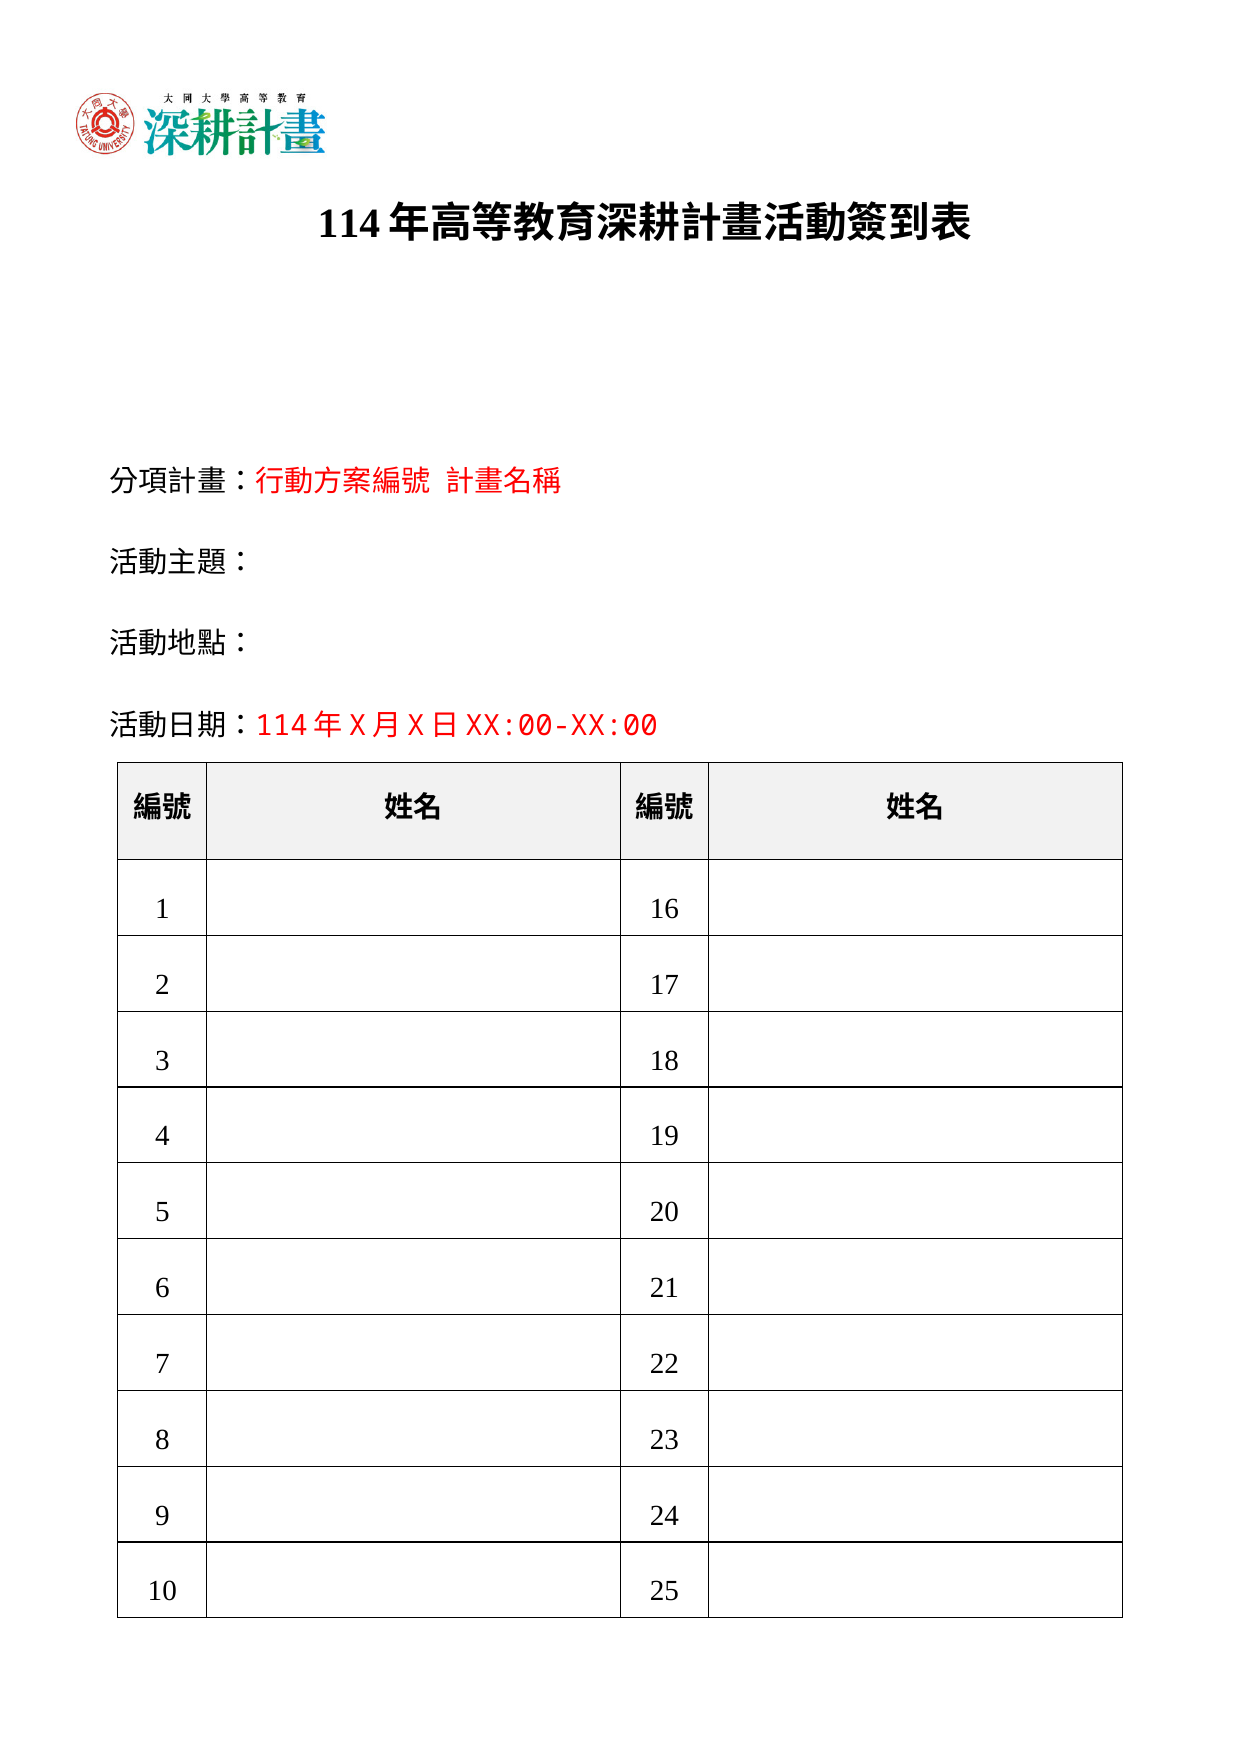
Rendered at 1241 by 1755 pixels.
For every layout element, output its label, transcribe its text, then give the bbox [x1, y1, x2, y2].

table_cell 2 [118, 936, 206, 1011]
table_cell [709, 1239, 1122, 1314]
table_cell 9 [118, 1467, 206, 1541]
table_cell 24 [621, 1467, 708, 1541]
table_cell [709, 1467, 1122, 1541]
table_cell [709, 1315, 1122, 1390]
table_cell 21 [621, 1239, 708, 1314]
table_cell [709, 1012, 1122, 1086]
table_cell [709, 1088, 1122, 1162]
table_cell 16 [621, 860, 708, 935]
table_cell [207, 1543, 620, 1617]
table_header 編號 [118, 763, 206, 859]
table_cell 17 [621, 936, 708, 1011]
table_cell 7 [118, 1315, 206, 1390]
text 活動日期：114年X月X日XX:00-XX:00 [75, 681, 1165, 743]
text 114年高等教育深耕計畫活動簽到表 [315, 194, 974, 248]
table_cell 5 [118, 1163, 206, 1238]
table_cell 22 [621, 1315, 708, 1390]
table_cell 18 [621, 1012, 708, 1086]
table_cell 20 [621, 1163, 708, 1238]
text 活動主題： [75, 518, 1165, 581]
table_cell [207, 1239, 620, 1314]
table_cell [207, 1391, 620, 1466]
table_cell [207, 936, 620, 1011]
table_cell [709, 1391, 1122, 1466]
table_cell [207, 1088, 620, 1162]
table_cell 4 [118, 1088, 206, 1162]
table_cell [709, 1163, 1122, 1238]
table_cell 3 [118, 1012, 206, 1086]
table_header 姓名 [709, 763, 1122, 859]
table_cell 10 [118, 1543, 206, 1617]
text 活動地點： [75, 599, 1165, 662]
table_cell [207, 1163, 620, 1238]
table_cell 23 [621, 1391, 708, 1466]
text 分項計畫：行動方案編號 計畫名稱 [75, 187, 1165, 499]
table_cell 6 [118, 1239, 206, 1314]
table_cell 19 [621, 1088, 708, 1162]
table_cell 1 [118, 860, 206, 935]
table_cell 25 [621, 1543, 708, 1617]
table_cell [709, 936, 1122, 1011]
table_cell [709, 860, 1122, 935]
table_cell 8 [118, 1391, 206, 1466]
table_cell [207, 860, 620, 935]
table_header 編號 [621, 763, 708, 859]
table_cell [207, 1467, 620, 1541]
table_cell [709, 1543, 1122, 1617]
table_cell [207, 1012, 620, 1086]
table_cell [207, 1315, 620, 1390]
table_header 姓名 [207, 763, 620, 859]
